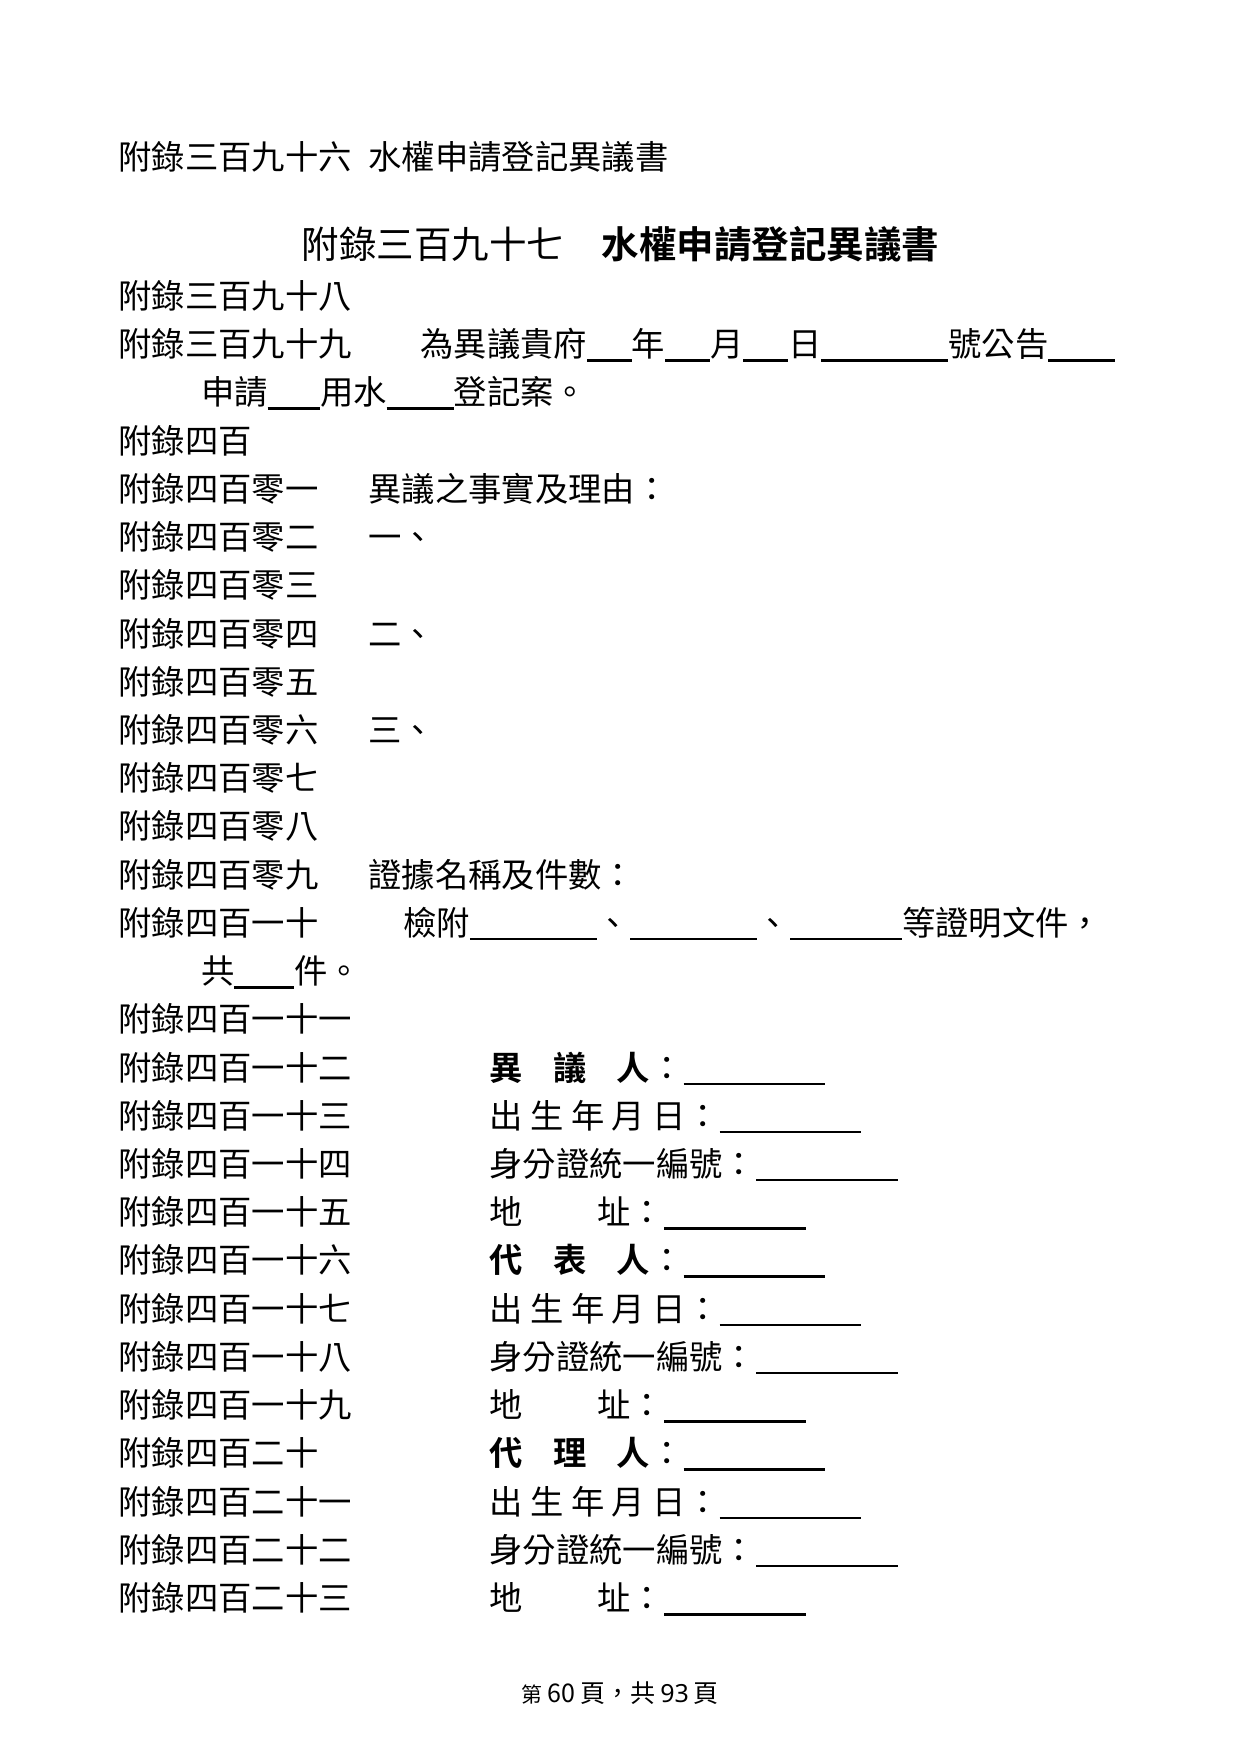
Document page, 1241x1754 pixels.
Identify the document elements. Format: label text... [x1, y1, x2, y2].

list 證據名稱及件數： [118, 848, 1122, 897]
list 地 址： [118, 1379, 1122, 1427]
list 異議之事實及理由： [118, 463, 1122, 511]
list 出 生 年 月 日： [118, 1089, 1122, 1138]
list 水權申請登記異議書 [118, 131, 1122, 179]
list 代 表 人： [118, 1234, 1122, 1282]
list 一、 [118, 511, 1122, 559]
list 出 生 年 月 日： [118, 1282, 1122, 1331]
list 異 議 人： [118, 1041, 1122, 1089]
list 出 生 年 月 日： [118, 1475, 1122, 1524]
list 地 址： [118, 1186, 1122, 1234]
list 身分證統一編號： [118, 1138, 1122, 1186]
list 身分證統一編號： [118, 1331, 1122, 1379]
list 為異議貴府 年 月 日 號公告 申請 用水 登記案。 [118, 318, 1122, 414]
list 代 理 人： [118, 1427, 1122, 1475]
list 檢附 、 、 等證明文件，共 件。 [118, 897, 1122, 993]
list 二、 [118, 607, 1122, 656]
list 地 址： [118, 1572, 1122, 1620]
list 三、 [118, 704, 1122, 752]
list 身分證統一編號： [118, 1524, 1122, 1572]
list 水權申請登記異議書 [118, 215, 1122, 270]
